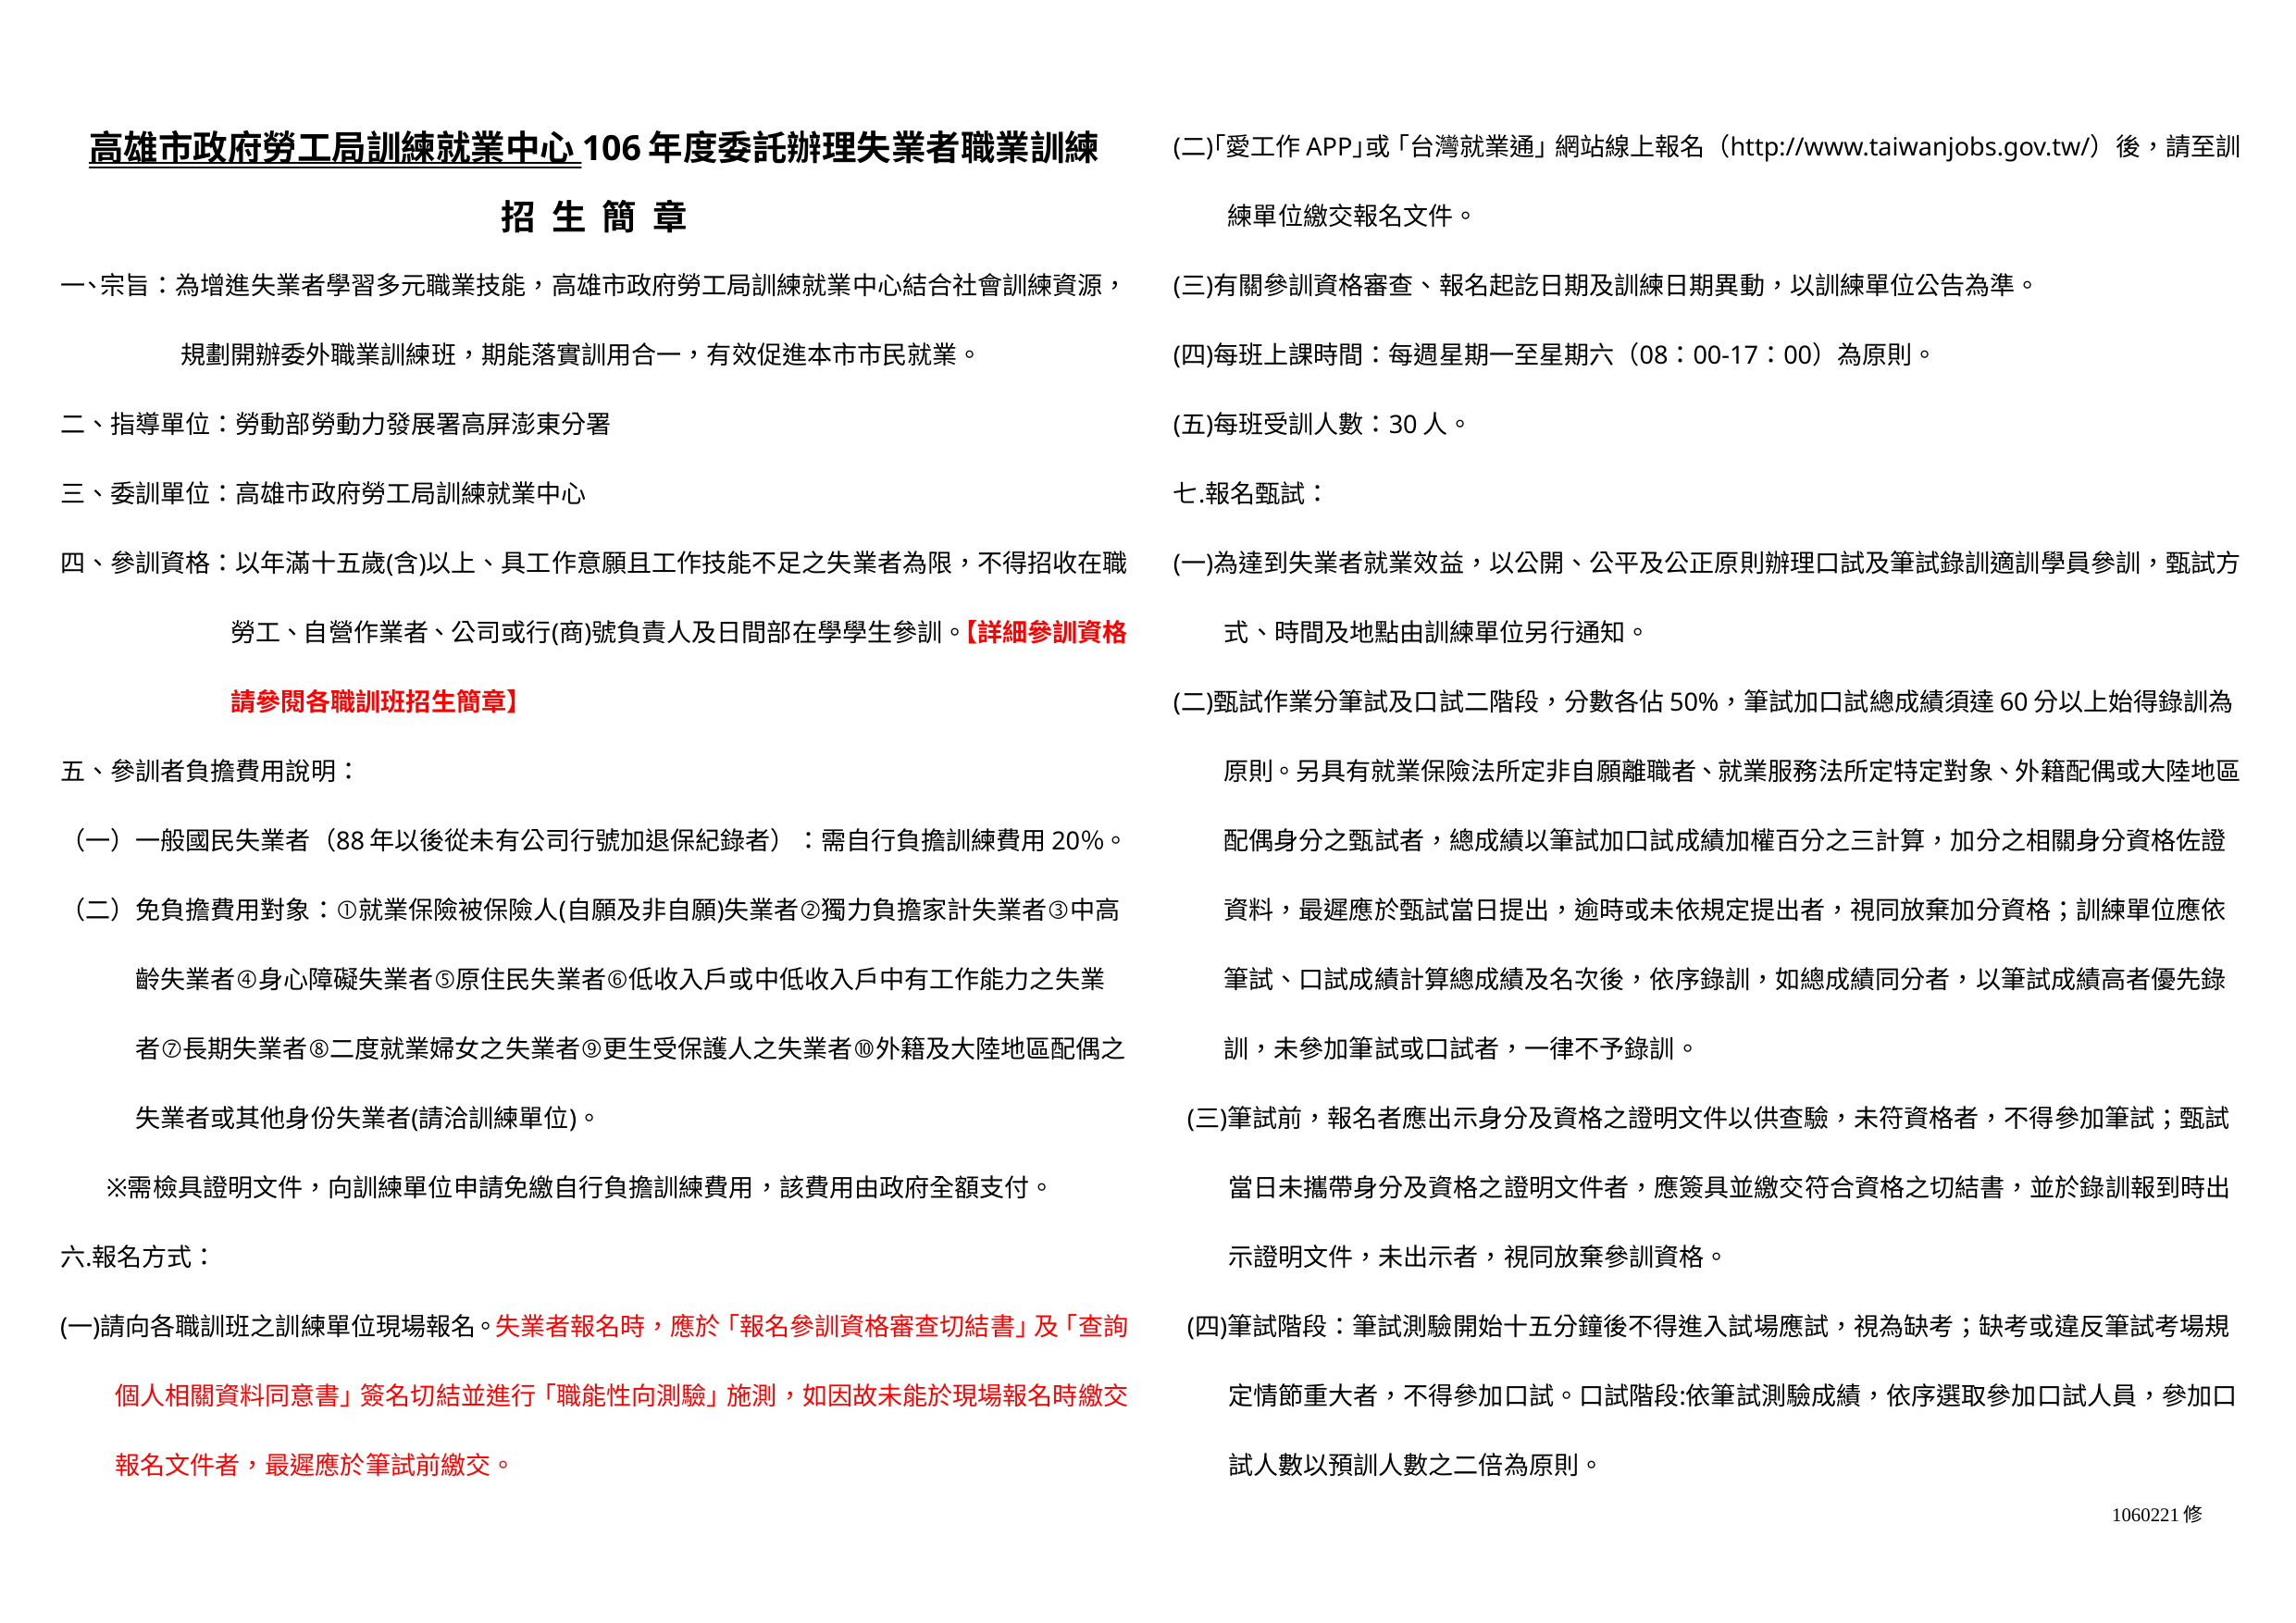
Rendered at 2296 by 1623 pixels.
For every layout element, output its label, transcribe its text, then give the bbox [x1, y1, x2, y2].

text 五、參訓者負擔費用說明： [60, 735, 1128, 804]
text 六.報名方式： [60, 1220, 1128, 1290]
text 三、委訓單位：高雄市政府勞工局訓練就業中心 [60, 457, 1128, 527]
text （一）一般國民失業者（88年以後從未有公司行號加退保紀錄者）：需自行負擔訓練費用20％。 [60, 804, 1128, 873]
text (四)筆試階段：筆試測驗開始十五分鐘後不得進入試場應試，視為缺考；缺考或違反筆試考場規定情節重大者，不得參加口試。口試階段:依筆試測驗成績，依序選取參加口試人員，參加口試人數以預訓人數之二倍為原則。 [1187, 1290, 2240, 1498]
text 一、宗旨：為增進失業者學習多元職業技能，高雄市政府勞工局訓練就業中心結合社會訓練資源，規劃開辦委外職業訓練班，期能落實訓用合一，有效促進本市市民就業。 [60, 249, 1128, 388]
text (二)甄試作業分筆試及口試二階段，分數各佔50%，筆試加口試總成績須達60分以上始得錄訓為原則。另具有就業保險法所定非自願離職者、就業服務法所定特定對象、外籍配偶或大陸地區配偶身分之甄試者，總成績以筆試加口試成績加權百分之三計算，加分之相關身分資格佐證資料，最遲應於甄試當日提出，逾時或未依規定提出者，視同放棄加分資格；訓練單位應依筆試、口試成績計算總成績及名次後，依序錄訓，如總成績同分者，以筆試成績高者優先錄訓，未參加筆試或口試者，一律不予錄訓。 [1173, 665, 2240, 1082]
text 招 生 簡 章 [60, 180, 1128, 249]
text (二)｢愛工作APP｣或「台灣就業通」網站線上報名（http://www.taiwanjobs.gov.tw/）後，請至訓練單位繳交報名文件。 [1173, 110, 2240, 249]
text （二）免負擔費用對象：就業保險被保險人(自願及非自願)失業者獨力負擔家計失業者中高齡失業者身心障礙失業者原住民失業者低收入戶或中低收入戶中有工作能力之失業者長期失業者二度就業婦女之失業者更生受保護人之失業者外籍及大陸地區配偶之失業者或其他身份失業者(請洽訓練單位)。 [60, 873, 1128, 1151]
text (一)為達到失業者就業效益，以公開、公平及公正原則辦理口試及筆試錄訓適訓學員參訓，甄試方式、時間及地點由訓練單位另行通知。 [1173, 527, 2240, 665]
text 高雄市政府勞工局訓練就業中心106年度委託辦理失業者職業訓練 [60, 110, 1128, 180]
text 二、指導單位：勞動部勞動力發展署高屏澎東分署 [60, 388, 1128, 457]
text (一)請向各職訓班之訓練單位現場報名。失業者報名時，應於「報名參訓資格審查切結書」及「查詢個人相關資料同意書」簽名切結並進行「職能性向測驗」施測，如因故未能於現場報名時繳交報名文件者，最遲應於筆試前繳交。 [60, 1290, 1128, 1498]
text (三)筆試前，報名者應出示身分及資格之證明文件以供查驗，未符資格者，不得參加筆試；甄試當日未攜帶身分及資格之證明文件者，應簽具並繳交符合資格之切結書，並於錄訓報到時出示證明文件，未出示者，視同放棄參訓資格。 [1187, 1082, 2240, 1290]
text 七.報名甄試： [1173, 457, 2240, 527]
text (五)每班受訓人數：30人。 [1173, 388, 2240, 457]
text 四、參訓資格：以年滿十五歲(含)以上、具工作意願且工作技能不足之失業者為限，不得招收在職勞工、自營作業者、公司或行(商)號負責人及日間部在學學生參訓。【詳細參訓資格請參閱各職訓班招生簡章】 [60, 527, 1128, 735]
text (三)有關參訓資格審查、報名起訖日期及訓練日期異動，以訓練單位公告為準。 [1173, 249, 2240, 318]
text (四)每班上課時間：每週星期一至星期六（08：00-17：00）為原則。 [1173, 318, 2240, 388]
text ※需檢具證明文件，向訓練單位申請免繳自行負擔訓練費用，該費用由政府全額支付。 [106, 1151, 1128, 1220]
